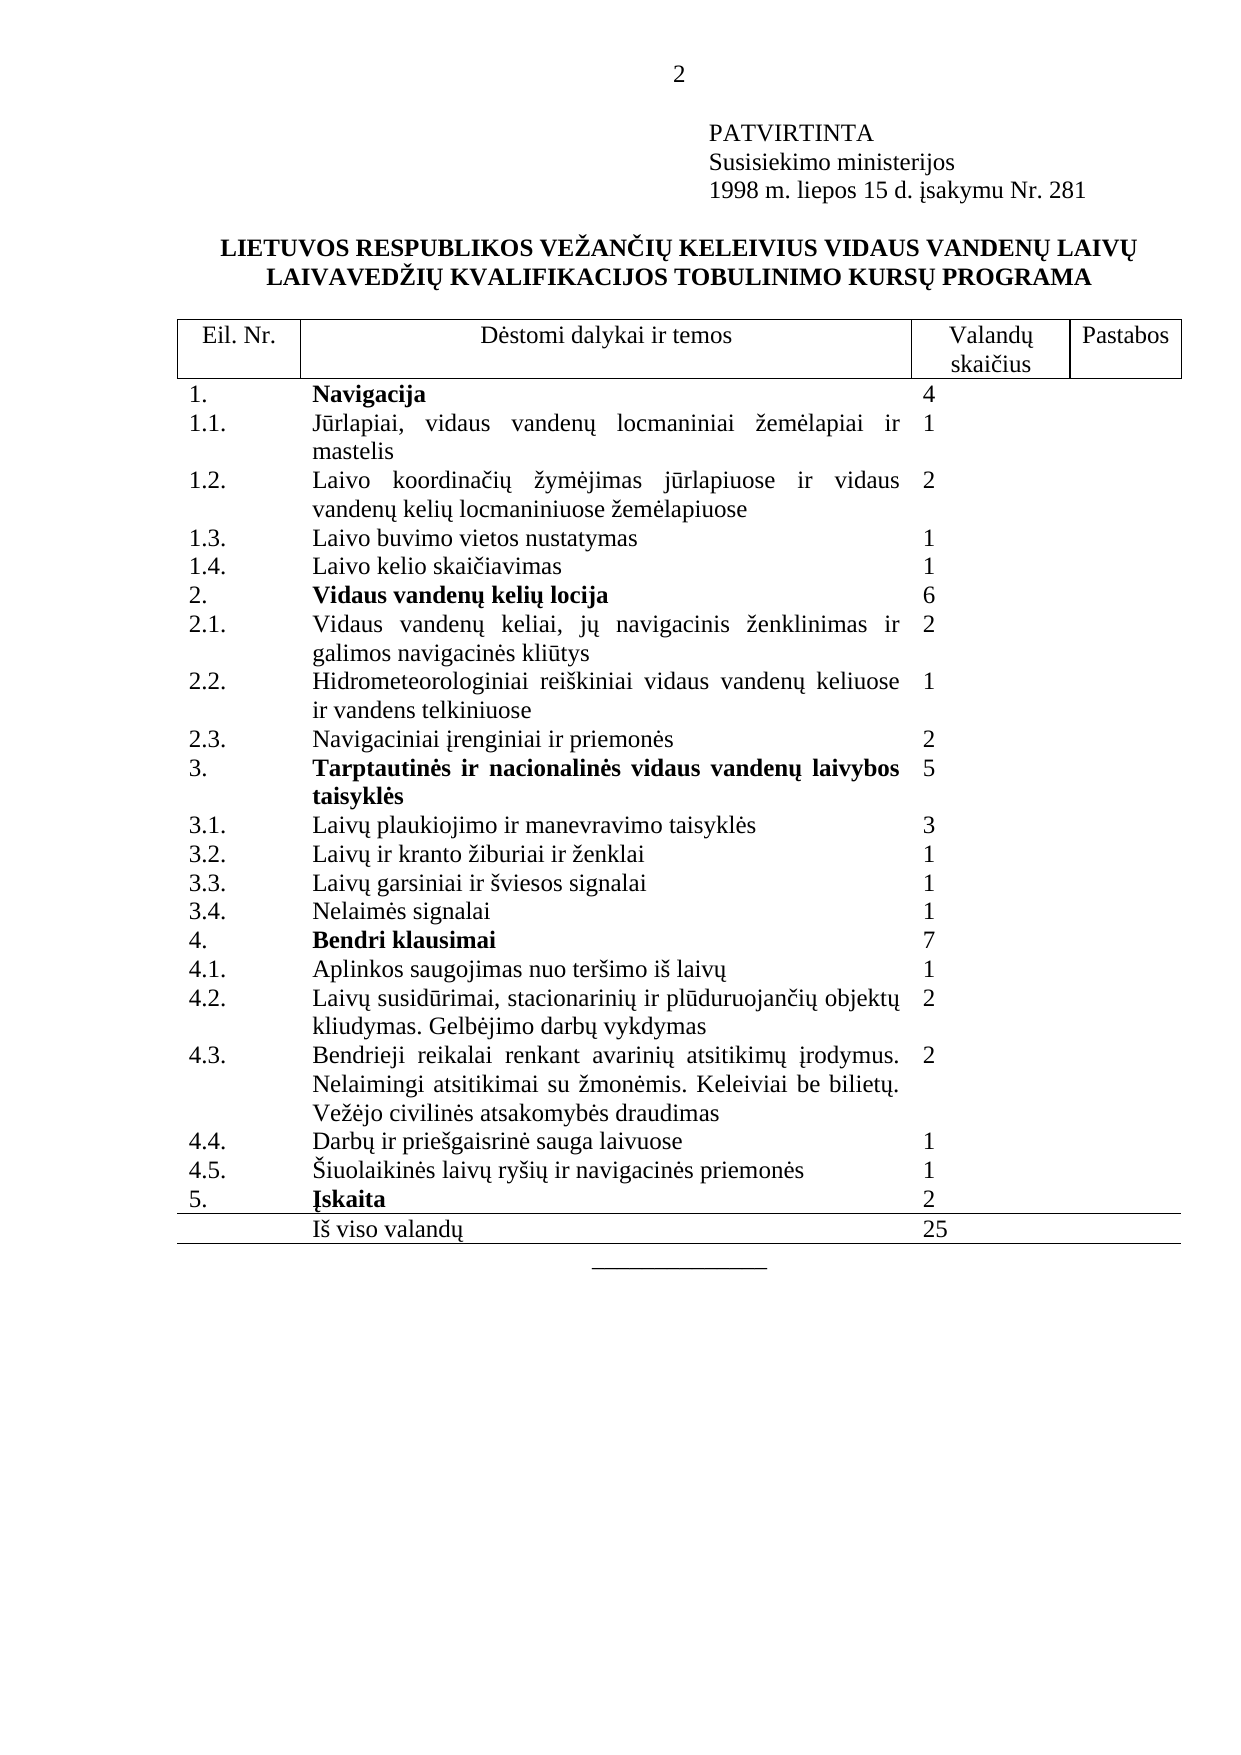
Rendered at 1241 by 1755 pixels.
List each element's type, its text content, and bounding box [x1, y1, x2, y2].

text Susisiekimo ministerijos [177, 147, 1181, 176]
table_cell 1 [911, 839, 1070, 868]
table_cell 7 [911, 925, 1070, 954]
table_cell 4. [177, 925, 301, 954]
table_cell [1070, 580, 1181, 609]
table_cell Bendri klausimai [301, 925, 911, 954]
table_cell [1070, 523, 1181, 551]
table_cell [1070, 954, 1181, 983]
table_cell Aplinkos saugojimas nuo teršimo iš laivų [301, 954, 911, 983]
table_cell 3. [177, 753, 301, 810]
table_cell Laivų plaukiojimo ir manevravimo taisyklės [301, 810, 911, 839]
table_cell 1 [911, 954, 1070, 983]
table_cell 2 [911, 1040, 1070, 1126]
table_header Dėstomi dalykai ir temos [301, 320, 911, 378]
table_header Valandų skaičius [912, 320, 1069, 378]
table_cell Laivo koordinačių žymėjimas jūrlapiuose ir vidaus vandenų kelių locmaniniuose žemėlapiuose [301, 465, 911, 523]
table_cell Įskaita [301, 1184, 911, 1213]
table_cell Bendrieji reikalai renkant avarinių atsitikimų įrodymus. Nelaimingi atsitikimai su žmonėmis. Keleiviai be bilietų. Vežėjo civilinės atsakomybės draudimas [301, 1040, 911, 1126]
table_cell 1.1. [177, 408, 301, 465]
table_cell [1070, 609, 1181, 666]
table_cell [1070, 983, 1181, 1040]
table_cell [1070, 896, 1181, 925]
table_cell 3.3. [177, 868, 301, 896]
table_cell Laivo kelio skaičiavimas [301, 551, 911, 580]
table_cell 2 [911, 609, 1070, 666]
table_cell [1070, 379, 1181, 408]
table_cell Nelaimės signalai [301, 896, 911, 925]
table_cell [1070, 753, 1181, 810]
table_cell 1 [911, 1155, 1070, 1184]
table_cell Darbų ir priešgaisrinė sauga laivuose [301, 1126, 911, 1155]
table_cell 4.4. [177, 1126, 301, 1155]
table_cell 2.3. [177, 724, 301, 753]
text PATVIRTINTA [177, 118, 1181, 147]
table_cell Laivų susidūrimai, stacionarinių ir plūduruojančių objektų kliudymas. Gelbėjimo darbų vykdymas [301, 983, 911, 1040]
table_cell 5. [177, 1184, 301, 1213]
table_cell 2 [911, 1184, 1070, 1213]
table_cell Laivų garsiniai ir šviesos signalai [301, 868, 911, 896]
table_cell 1. [177, 379, 301, 408]
table_cell 4.3. [177, 1040, 301, 1126]
table_cell 3.2. [177, 839, 301, 868]
table_cell 1.3. [177, 523, 301, 551]
table_cell 1 [911, 408, 1070, 465]
table_cell [1070, 465, 1181, 523]
table_cell [177, 1214, 301, 1242]
table_cell 25 [911, 1214, 1070, 1242]
table_cell Jūrlapiai, vidaus vandenų locmaniniai žemėlapiai ir mastelis [301, 408, 911, 465]
table_cell [1070, 925, 1181, 954]
text 1998 m. liepos 15 d. įsakymu Nr. 281 [177, 176, 1181, 204]
text ______________ [177, 1244, 1181, 1272]
table_cell 1 [911, 868, 1070, 896]
table_cell 1 [911, 1126, 1070, 1155]
table_cell Iš viso valandų [301, 1214, 911, 1242]
table_cell Navigacija [301, 379, 911, 408]
table_cell 5 [911, 753, 1070, 810]
table_cell [1070, 1184, 1181, 1213]
table_cell [1070, 1126, 1181, 1155]
table_cell Vidaus vandenų keliai, jų navigacinis ženklinimas ir galimos navigacinės kliūtys [301, 609, 911, 666]
table_cell 2.1. [177, 609, 301, 666]
table_cell 2 [911, 724, 1070, 753]
table_cell [1070, 408, 1181, 465]
table_cell 2. [177, 580, 301, 609]
table_cell Hidrometeorologiniai reiškiniai vidaus vandenų keliuose ir vandens telkiniuose [301, 666, 911, 724]
table_cell 3 [911, 810, 1070, 839]
table_cell [1070, 666, 1181, 724]
table_cell 3.1. [177, 810, 301, 839]
table_cell [1070, 1155, 1181, 1184]
table_cell [1070, 868, 1181, 896]
table_cell 4 [911, 379, 1070, 408]
table_cell [1070, 810, 1181, 839]
table_cell [1070, 1040, 1181, 1126]
table_cell 1.2. [177, 465, 301, 523]
table_cell Šiuolaikinės laivų ryšių ir navigacinės priemonės [301, 1155, 911, 1184]
table_cell 3.4. [177, 896, 301, 925]
table_cell [1070, 1214, 1181, 1242]
table_cell 4.1. [177, 954, 301, 983]
table_cell [1070, 839, 1181, 868]
table_cell 1 [911, 896, 1070, 925]
table_cell 1.4. [177, 551, 301, 580]
table_cell Laivų ir kranto žiburiai ir ženklai [301, 839, 911, 868]
table_cell 1 [911, 666, 1070, 724]
table_cell Laivo buvimo vietos nustatymas [301, 523, 911, 551]
table_cell Tarptautinės ir nacionalinės vidaus vandenų laivybos taisyklės [301, 753, 911, 810]
table_header Eil. Nr. [178, 320, 300, 378]
table_cell [1070, 724, 1181, 753]
table_cell Vidaus vandenų kelių locija [301, 580, 911, 609]
table_cell 2 [911, 465, 1070, 523]
table_cell Navigaciniai įrenginiai ir priemonės [301, 724, 911, 753]
table_cell 6 [911, 580, 1070, 609]
table_cell [1070, 551, 1181, 580]
table_header Pastabos [1071, 320, 1181, 378]
table_cell 1 [911, 551, 1070, 580]
table_cell 1 [911, 523, 1070, 551]
table_cell 4.2. [177, 983, 301, 1040]
table_cell 2.2. [177, 666, 301, 724]
text Lietuvos Respublikos vežančių keleivius vidaus vandenų laivų laivavedžių kvalifikacijos tobulinimo kursų PROGRAMA [177, 233, 1181, 291]
table_cell 4.5. [177, 1155, 301, 1184]
table_cell 2 [911, 983, 1070, 1040]
